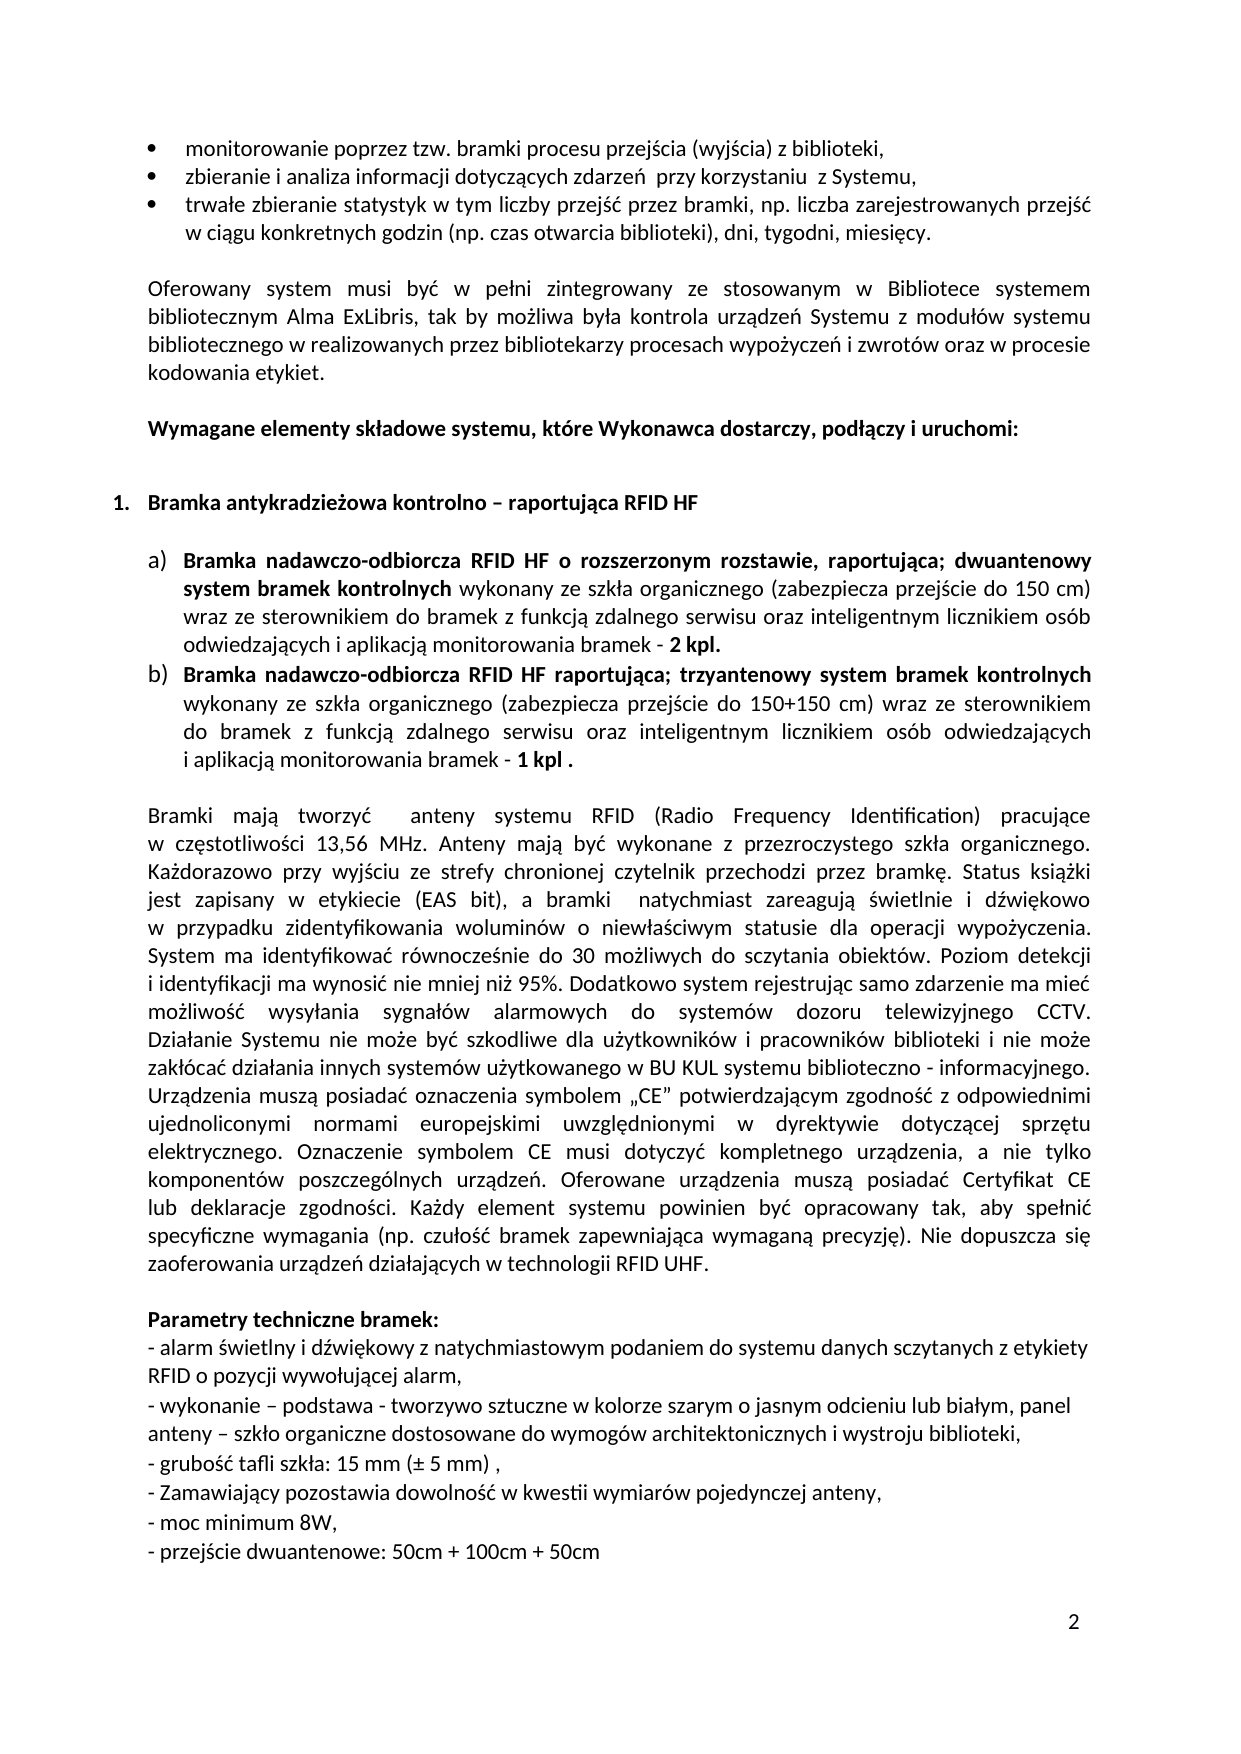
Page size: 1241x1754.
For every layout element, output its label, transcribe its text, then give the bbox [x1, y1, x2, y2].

text Parametry techniczne bramek: [148, 1305, 1093, 1333]
text - przejście dwuantenowe: 50cm + 100cm + 50cm [148, 1537, 1093, 1565]
text - moc minimum 8W, [148, 1508, 1093, 1536]
list Bramka nadawczo-odbiorcza RFID HF o rozszerzonym rozstawie, raportująca; dwuantenowy system bramek kontrolnych wykonany ze szkła organicznego (zabezpiecza przejście do 150 cm) wraz ze sterownikiem do bramek z funkcją zdalnego serwisu oraz inteligentnym licznikiem osób odwiedzających i aplikacją monitorowania bramek - 2 kpl. [148, 544, 1093, 658]
text - Zamawiający pozostawia dowolność w kwestii wymiarów pojedynczej anteny, [148, 1478, 1093, 1506]
list Bramka nadawczo-odbiorcza RFID HF raportująca; trzyantenowy system bramek kontrolnych wykonany ze szkła organicznego (zabezpiecza przejście do 150+150 cm) wraz ze sterownikiem do bramek z funkcją zdalnego serwisu oraz inteligentnym licznikiem osób odwiedzających i aplikacją monitorowania bramek - 1 kpl . [148, 658, 1093, 773]
text - wykonanie – podstawa - tworzywo sztuczne w kolorze szarym o jasnym odcieniu lub białym, panel anteny – szkło organiczne dostosowane do wymogów architektonicznych i wystroju biblioteki, [148, 1391, 1093, 1447]
list trwałe zbieranie statystyk w tym liczby przejść przez bramki, np. liczba zarejestrowanych przejść w ciągu konkretnych godzin (np. czas otwarcia biblioteki), dni, tygodni, miesięcy. [148, 190, 1093, 246]
text Oferowany system musi być w pełni zintegrowany ze stosowanym w Bibliotece systemem bibliotecznym Alma ExLibris, tak by możliwa była kontrola urządzeń Systemu z modułów systemu bibliotecznego w realizowanych przez bibliotekarzy procesach wypożyczeń i zwrotów oraz w procesie kodowania etykiet. [148, 274, 1093, 386]
text - alarm świetlny i dźwiękowy z natychmiastowym podaniem do systemu danych sczytanych z etykiety RFID o pozycji wywołującej alarm, [148, 1333, 1093, 1389]
text Wymagane elementy składowe systemu, które Wykonawca dostarczy, podłączy i uruchomi: [148, 414, 1093, 442]
list zbieranie i analiza informacji dotyczących zdarzeń przy korzystaniu z Systemu, [148, 162, 1093, 190]
text - grubość tafli szkła: 15 mm (± 5 mm) , [148, 1449, 1093, 1477]
list monitorowanie poprzez tzw. bramki procesu przejścia (wyjścia) z biblioteki, [148, 134, 1093, 162]
list Bramka antykradzieżowa kontrolno – raportująca RFID HF [112, 488, 1093, 516]
text Bramki mają tworzyć anteny systemu RFID (Radio Frequency Identification) pracujące w częstotliwości 13,56 MHz. Anteny mają być wykonane z przezroczystego szkła organicznego. Każdorazowo przy wyjściu ze strefy chronionej czytelnik przechodzi przez bramkę. Status książki jest zapisany w etykiecie (EAS bit), a bramki natychmiast zareagują świetlnie i dźwiękowo w przypadku zidentyfikowania woluminów o niewłaściwym statusie dla operacji wypożyczenia. System ma identyfikować równocześnie do 30 możliwych do sczytania obiektów. Poziom detekcji i identyfikacji ma wynosić nie mniej niż 95%. Dodatkowo system rejestrując samo zdarzenie ma mieć możliwość wysyłania sygnałów alarmowych do systemów dozoru telewizyjnego CCTV. Działanie Systemu nie może być szkodliwe dla użytkowników i pracowników biblioteki i nie może zakłócać działania innych systemów użytkowanego w BU KUL systemu biblioteczno - informacyjnego. Urządzenia muszą posiadać oznaczenia symbolem „CE” potwierdzającym zgodność z odpowiednimi ujednoliconymi normami europejskimi uwzględnionymi w dyrektywie dotyczącej sprzętu elektrycznego. Oznaczenie symbolem CE musi dotyczyć kompletnego urządzenia, a nie tylko komponentów poszczególnych urządzeń. Oferowane urządzenia muszą posiadać Certyfikat CE lub deklaracje zgodności. Każdy element systemu powinien być opracowany tak, aby spełnić specyficzne wymagania (np. czułość bramek zapewniająca wymaganą precyzję). Nie dopuszcza się zaoferowania urządzeń działających w technologii RFID UHF. [148, 801, 1093, 1277]
